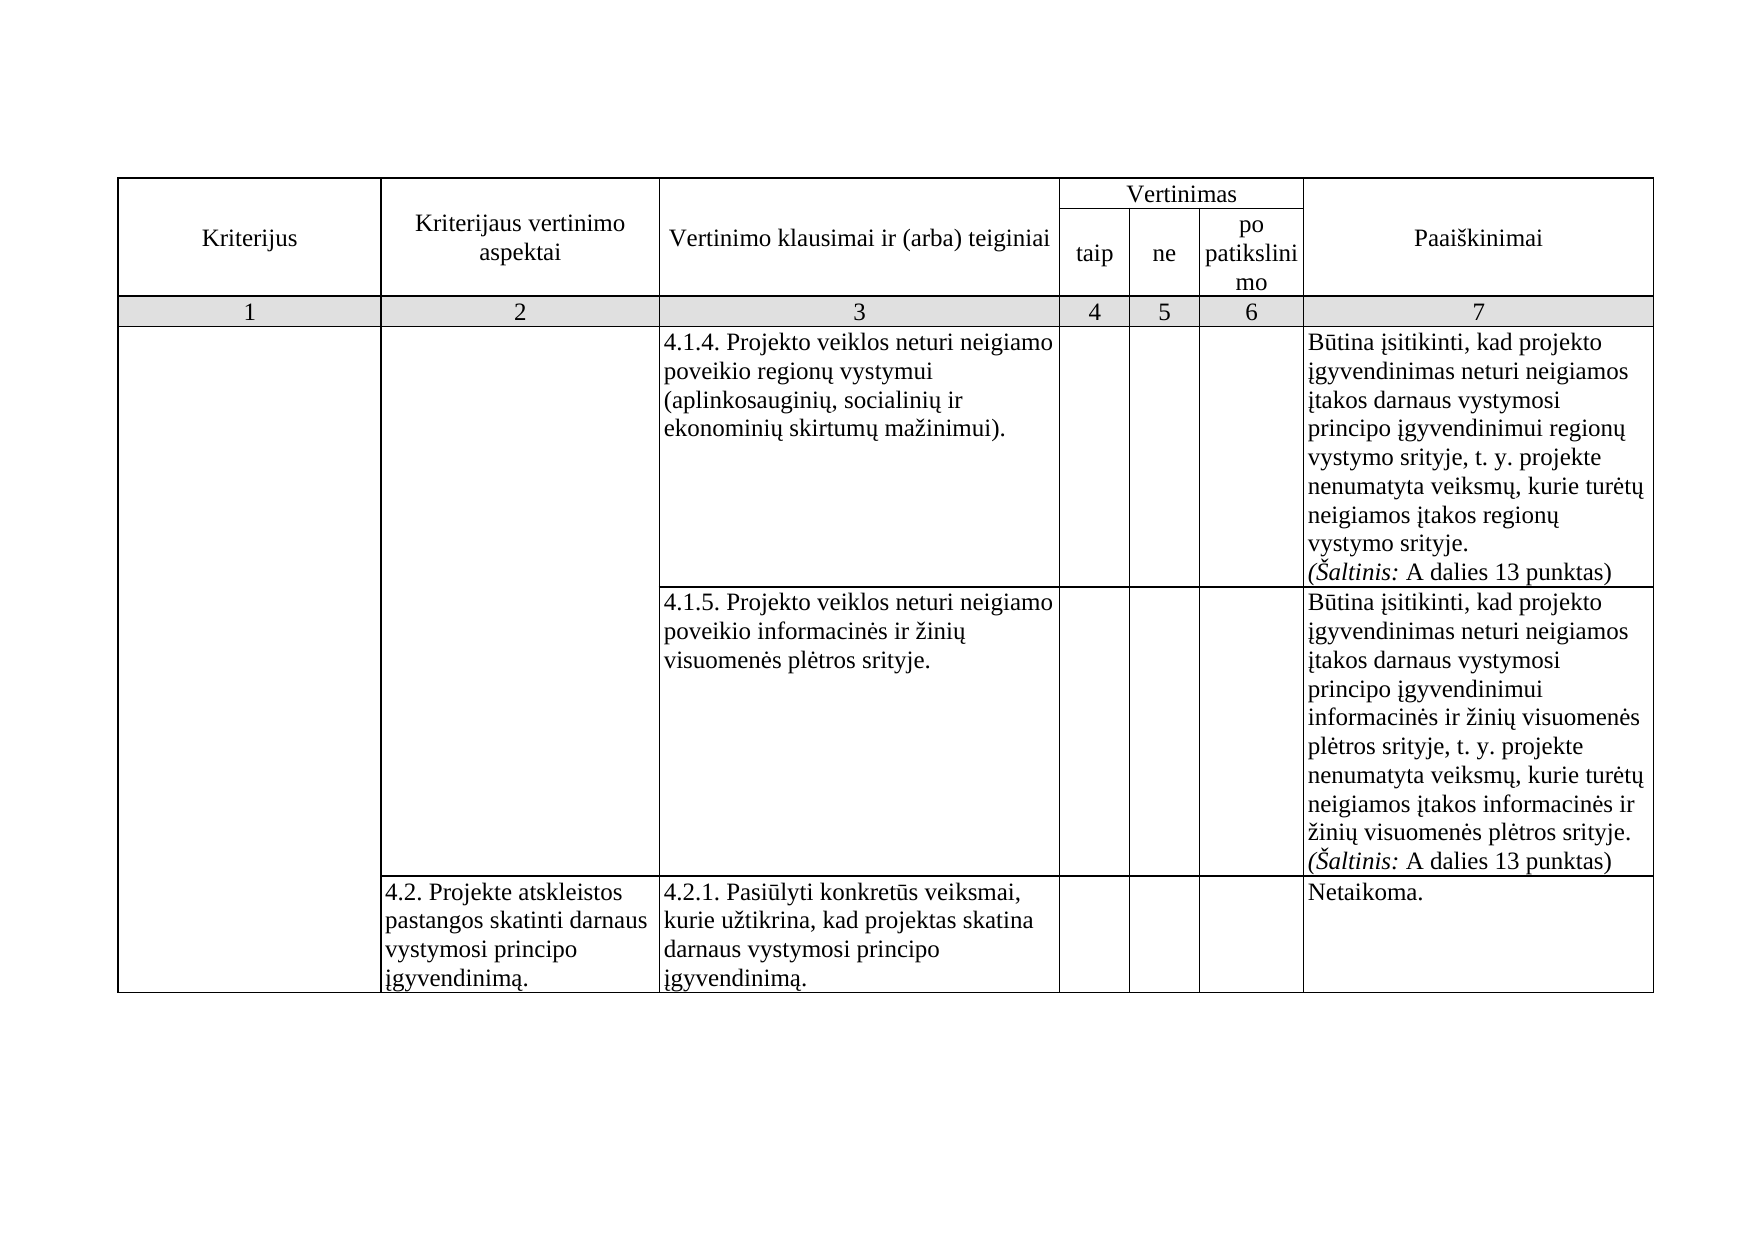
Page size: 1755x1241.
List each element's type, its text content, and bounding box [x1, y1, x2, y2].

table_cell [1130, 327, 1199, 586]
table_header Vertinimo klausimai ir (arba) teiginiai [660, 179, 1059, 295]
table_cell 3 [660, 297, 1059, 326]
table_cell 4 [1060, 297, 1129, 326]
table_cell [1060, 588, 1129, 875]
table_cell 2 [382, 297, 659, 326]
table_cell [1200, 327, 1303, 586]
table_header Paaiškinimai [1304, 179, 1653, 295]
table_cell [1130, 588, 1199, 875]
table_cell 1 [119, 297, 380, 326]
table_cell 4.2. Projekte atskleistos pastangos skatinti darnaus vystymosi principo įgyvendinimą. [382, 877, 659, 992]
table_cell 7 [1304, 297, 1653, 326]
table_header Kriterijus [119, 179, 380, 295]
table_cell po patikslinimo [1200, 209, 1303, 295]
table_cell Netaikoma. [1304, 877, 1653, 992]
table_cell [1130, 877, 1199, 992]
table_cell ne [1130, 209, 1199, 295]
table_cell [119, 327, 380, 992]
table_cell [1200, 877, 1303, 992]
table_cell 4.1.5. Projekto veiklos neturi neigiamo poveikio informacinės ir žinių visuomenės plėtros srityje. [660, 588, 1059, 875]
table_cell [1200, 588, 1303, 875]
table_cell [382, 327, 659, 875]
table_cell 4.2.1. Pasiūlyti konkretūs veiksmai, kurie užtikrina, kad projektas skatina darnaus vystymosi principo įgyvendinimą. [660, 877, 1059, 992]
table_cell taip [1060, 209, 1129, 295]
table_cell [1060, 327, 1129, 586]
table_cell 4.1.4. Projekto veiklos neturi neigiamo poveikio regionų vystymui (aplinkosauginių, socialinių ir ekonominių skirtumų mažinimui). [660, 327, 1059, 586]
table_header Vertinimas [1060, 179, 1303, 207]
table_cell 5 [1130, 297, 1199, 326]
table_cell 6 [1200, 297, 1303, 326]
table_header Kriterijaus vertinimo aspektai [382, 179, 659, 295]
table_cell Būtina įsitikinti, kad projekto įgyvendinimas neturi neigiamos įtakos darnaus vystymosi principo įgyvendinimui informacinės ir žinių visuomenės plėtros srityje, t. y. projekte nenumatyta veiksmų, kurie turėtų neigiamos įtakos informacinės ir žinių visuomenės plėtros srityje. (Šaltinis: A dalies 13 punktas) [1304, 588, 1653, 875]
table_cell [1060, 877, 1129, 992]
table_cell Būtina įsitikinti, kad projekto įgyvendinimas neturi neigiamos įtakos darnaus vystymosi principo įgyvendinimui regionų vystymo srityje, t. y. projekte nenumatyta veiksmų, kurie turėtų neigiamos įtakos regionų vystymo srityje. (Šaltinis: A dalies 13 punktas) [1304, 327, 1653, 586]
